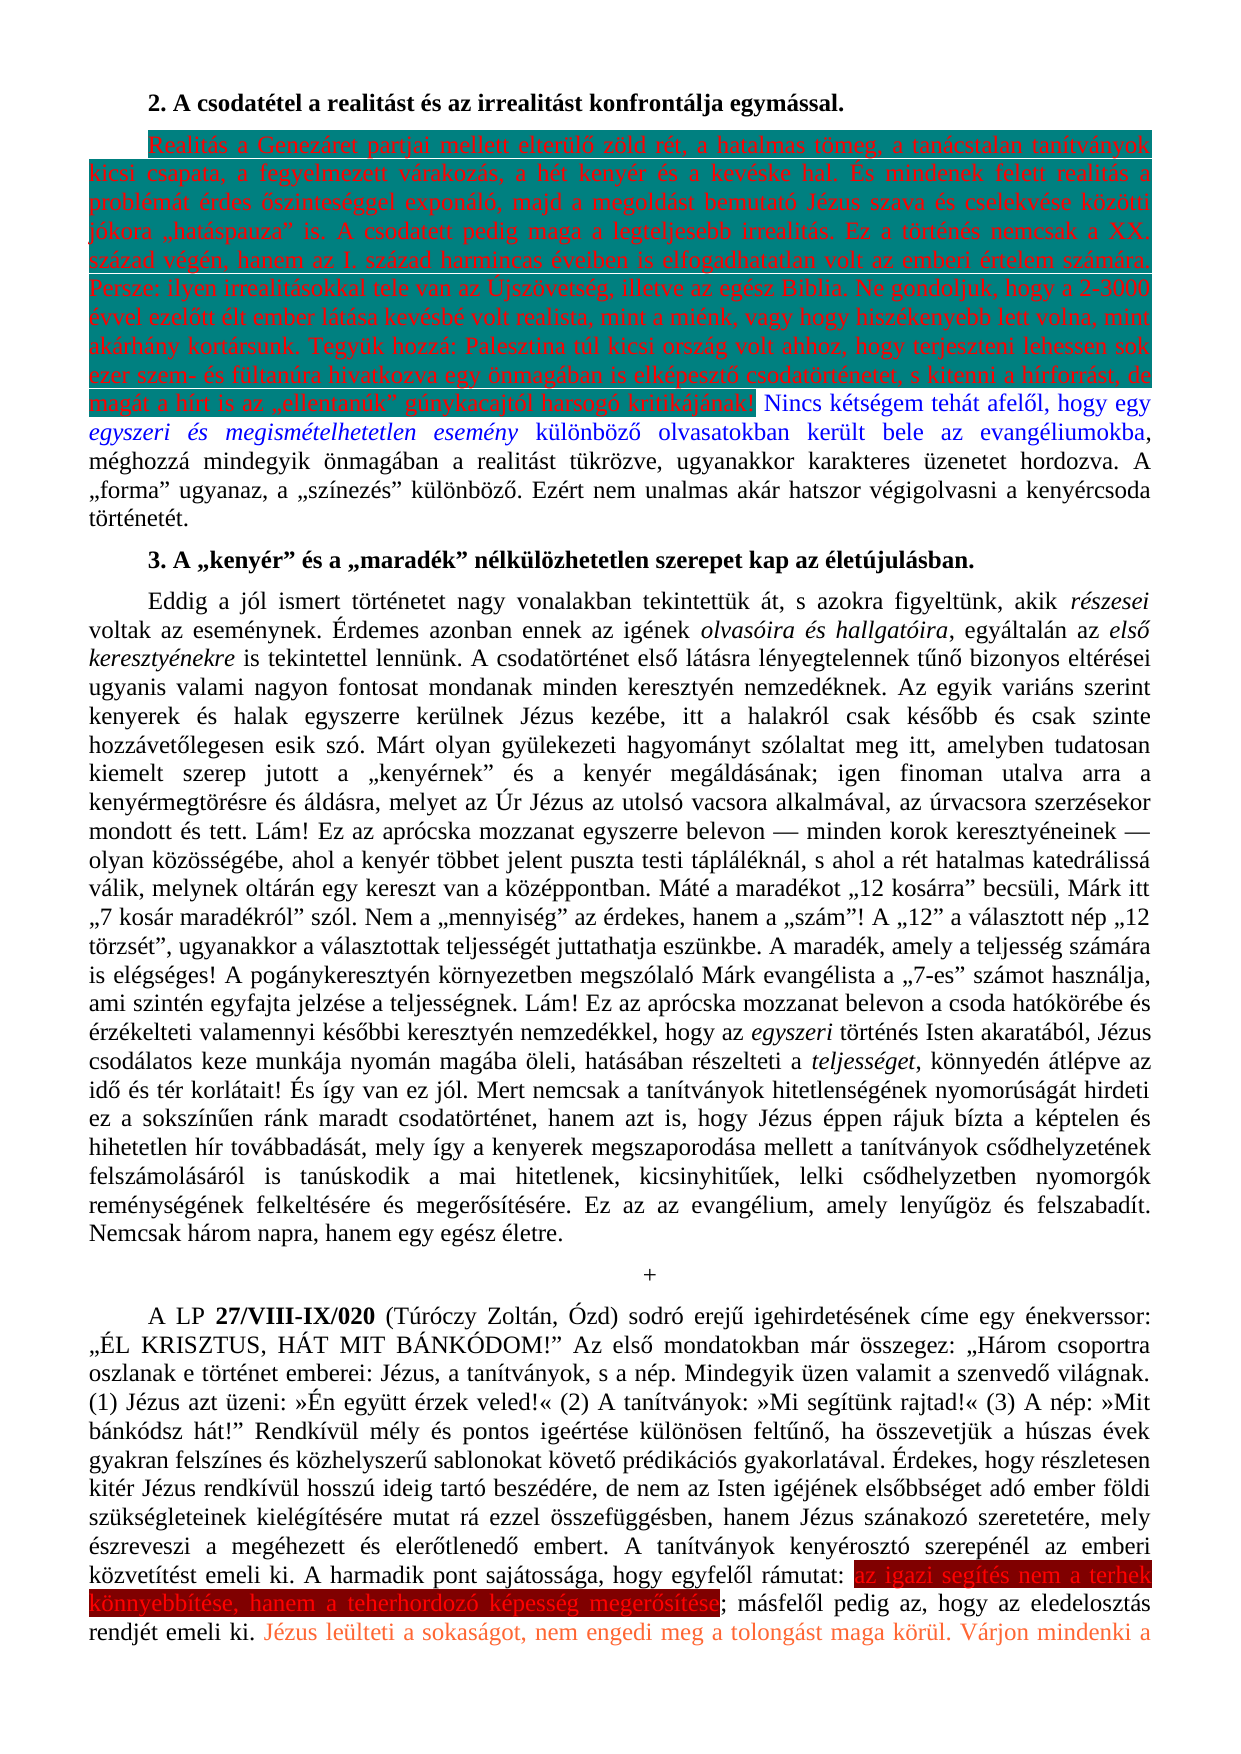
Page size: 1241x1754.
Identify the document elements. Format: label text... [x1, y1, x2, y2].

text A LP 27/VIII-IX/020 (Túróczy Zoltán, Ózd) sodró erejű igehirdetésének címe egy énekverssor: „ÉL KRISZTUS, HÁT MIT BÁNKÓDOM!” Az első mondatokban már összegez: „Három csoportra oszlanak e történet emberei: Jézus, a tanítványok, s a nép. Mindegyik üzen valamit a szenvedő világnak. (1) Jézus azt üzeni: »Én együtt érzek veled!« (2) A tanítványok: »Mi segítünk rajtad!« (3) A nép: »Mit bánkódsz hát!” Rendkívül mély és pontos igeértése különösen feltűnő, ha összevetjük a húszas évek gyakran felszínes és közhelyszerű sablonokat követő prédikációs gyakorlatával. Érdekes, hogy részletesen kitér Jézus rendkívül hosszú ideig tartó beszédére, de nem az Isten igéjének elsőbbséget adó ember földi szükségleteinek kielégítésére mutat rá ezzel összefüggésben, hanem Jézus szánakozó szeretetére, mely észreveszi a megéhezett és elerőtlenedő embert. A tanítványok kenyérosztó szerepénél az emberi közvetítést emeli ki. A harmadik pont sajátossága, hogy egyfelől rámutat: az igazi segítés nem a terhek könnyebbítése, hanem a teherhordozó képesség megerősítése; másfelől pedig az, hogy az eledelosztás rendjét emeli ki. Jézus leülteti a sokaságot, nem engedi meg a tolongást maga körül. Várjon mindenki a [88, 1301, 1152, 1646]
text + [88, 1260, 1152, 1288]
text Eddig a jól ismert történetet nagy vonalakban tekintettük át, s azokra figyeltünk, akik részesei voltak az eseménynek. Érdemes azonban ennek az igének olvasóira és hallgatóira, egyáltalán az első keresztyénekre is tekintettel lennünk. A csodatörténet első látásra lényegtelennek tűnő bizonyos eltérései ugyanis valami nagyon fontosat mondanak minden keresztyén nemzedéknek. Az egyik variáns szerint kenyerek és halak egyszerre kerülnek Jézus kezébe, itt a halakról csak később és csak szinte hozzávetőlegesen esik szó. Márt olyan gyülekezeti hagyományt szólaltat meg itt, amelyben tudatosan kiemelt szerep jutott a „kenyérnek” és a kenyér megáldásának; igen finoman utalva arra a kenyérmegtörésre és áldásra, melyet az Úr Jézus az utolsó vacsora alkalmával, az úrvacsora szerzésekor mondott és tett. Lám! Ez az aprócska mozzanat egyszerre belevon ― minden korok keresztyéneinek ― olyan közösségébe, ahol a kenyér többet jelent puszta testi tápláléknál, s ahol a rét hatalmas katedrálissá válik, melynek oltárán egy kereszt van a középpontban. Máté a maradékot „12 kosárra” becsüli, Márk itt „7 kosár maradékról” szól. Nem a „mennyiség” az érdekes, hanem a „szám”! A „12” a választott nép „12 törzsét”, ugyanakkor a választottak teljességét juttathatja eszünkbe. A maradék, amely a teljesség számára is elégséges! A pogánykeresztyén környezetben megszólaló Márk evangélista a „7-es” számot használja, ami szintén egyfajta jelzése a teljességnek. Lám! Ez az aprócska mozzanat belevon a csoda hatókörébe és érzékelteti valamennyi későbbi keresztyén nemzedékkel, hogy az egyszeri történés Isten akaratából, Jézus csodálatos keze munkája nyomán magába öleli, hatásában részelteti a teljességet, könnyedén átlépve az idő és tér korlátait! És így van ez jól. Mert nemcsak a tanítványok hitetlenségének nyomorúságát hirdeti ez a sokszínűen ránk maradt csodatörténet, hanem azt is, hogy Jézus éppen rájuk bízta a képtelen és hihetetlen hír továbbadását, mely így a kenyerek megszaporodása mellett a tanítványok csődhelyzetének felszámolásáról is tanúskodik a mai hitetlenek, kicsinyhitűek, lelki csődhelyzetben nyomorgók reménységének felkeltésére és megerősítésére. Ez az az evangélium, amely lenyűgöz és felszabadít. Nemcsak három napra, hanem egy egész életre. [88, 586, 1152, 1247]
text 2. A csodatétel a realitást és az irrealitást konfrontálja egymással. [88, 88, 1152, 117]
text Realitás a Genezáret partjai mellett elterülő zöld rét, a hatalmas tömeg, a tanácstalan tanítványok kicsi csapata, a fegyelmezett várakozás, a hét kenyér és a kevéske hal. És mindenek felett realitás a problémát érdes őszinteséggel exponáló, majd a megoldást bemutató Jézus szava és cselekvése közötti jókora „hatáspauza” is. A csodatett pedig maga a legteljesebb irrealitás. Ez a történés nemcsak a XX. század végén, hanem az I. század harmincas éveiben is elfogadhatatlan volt az emberi értelem számára. Persze: ilyen irrealitásokkal tele van az Újszövetség, illetve az egész Biblia. Ne gondoljuk, hogy a 2-3000 évvel ezelőtt élt ember látása kevésbé volt realista, mint a miénk, vagy hogy hiszékenyebb lett volna, mint akárhány kortársunk. Tegyük hozzá: Palesztina túl kicsi ország volt ahhoz, hogy terjeszteni lehessen sok ezer szem‑ és fültanúra hivatkozva egy önmagában is elképesztő csodatörténetet, s kitenni a hírforrást, de magát a hírt is az „ellentanúk” gúnykacajtól harsogó kritikájának! Nincs kétségem tehát afelől, hogy egy egyszeri és megismételhetetlen esemény különböző olvasatokban került bele az evangéliumokba, méghozzá mindegyik önmagában a realitást tükrözve, ugyanakkor karakteres üzenetet hordozva. A „forma” ugyanaz, a „színezés” különböző. Ezért nem unalmas akár hatszor végigolvasni a kenyércsoda történetét. [88, 130, 1152, 532]
text 3. A „kenyér” és a „maradék” nélkülözhetetlen szerepet kap az életújulásban. [88, 545, 1152, 573]
